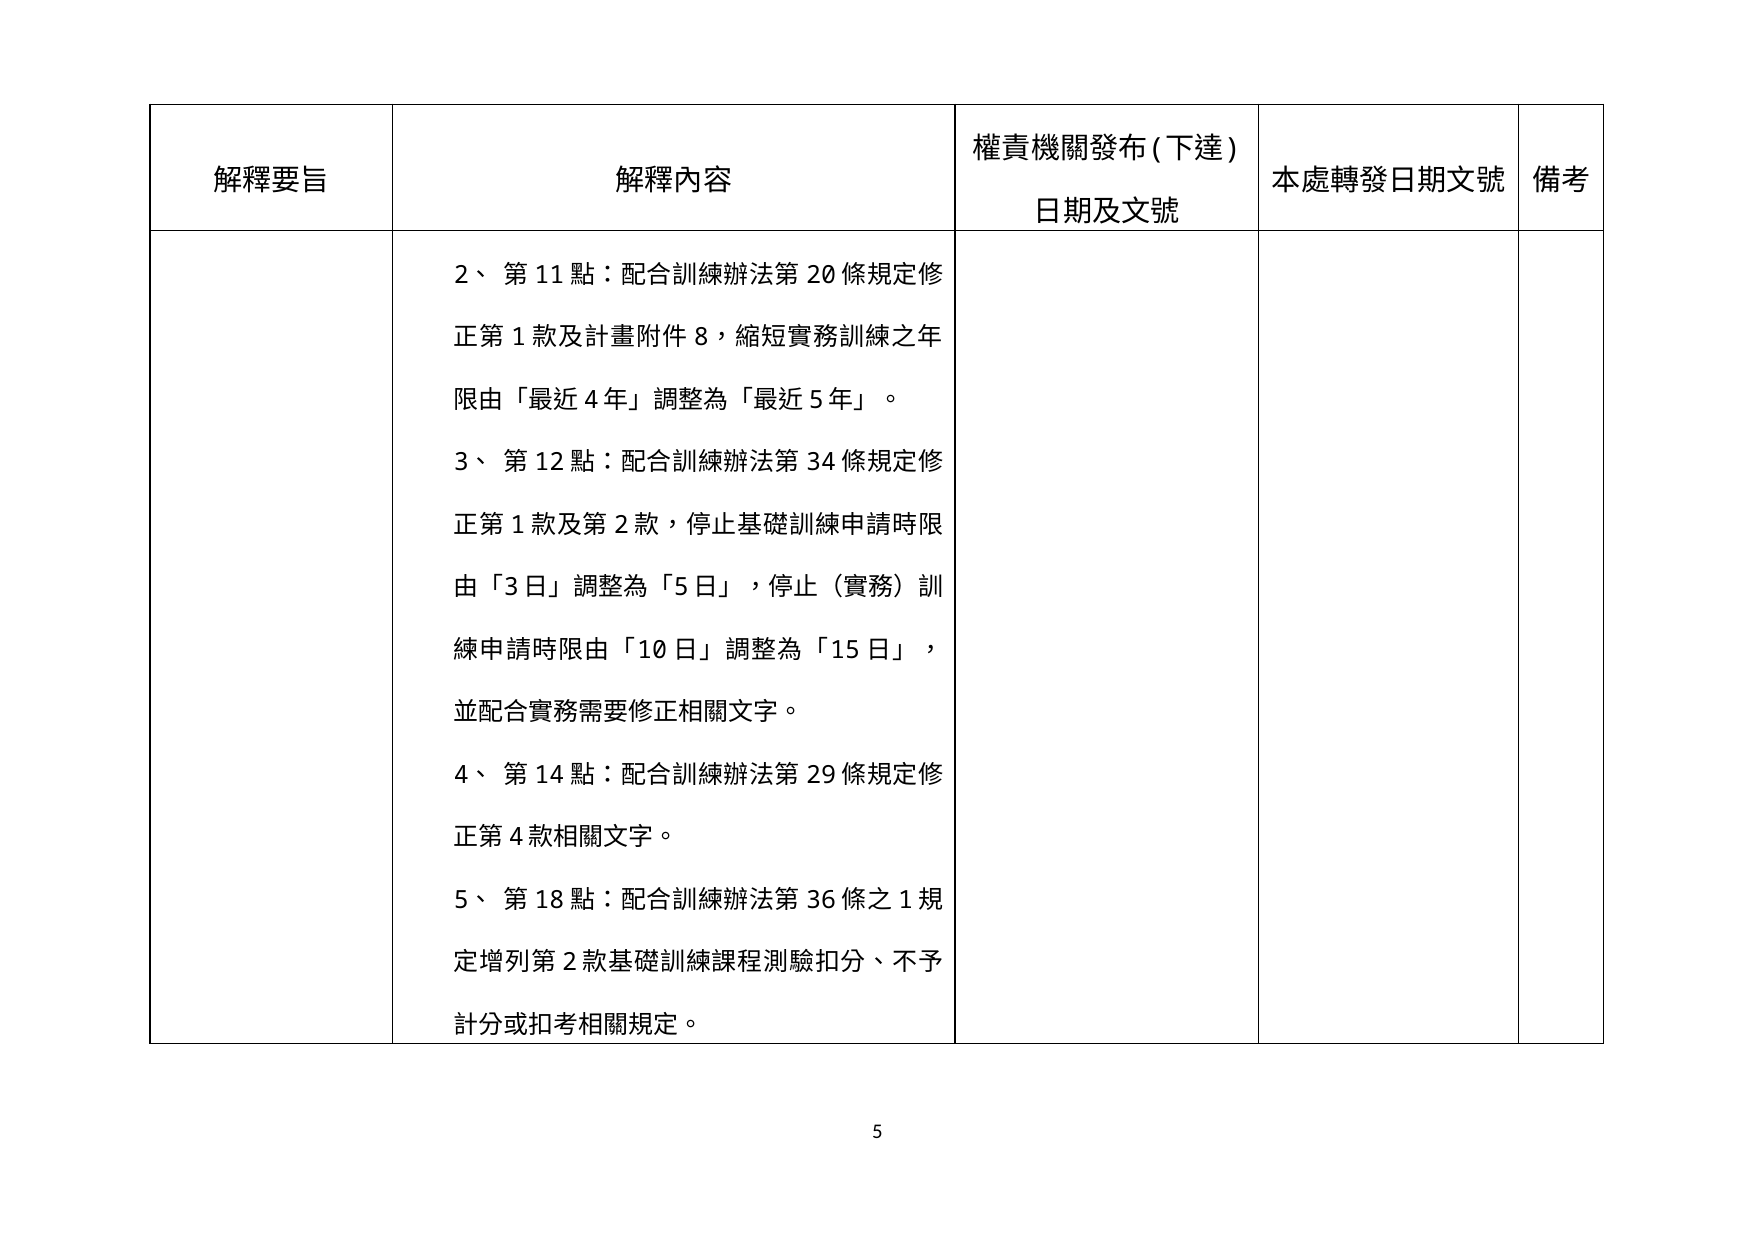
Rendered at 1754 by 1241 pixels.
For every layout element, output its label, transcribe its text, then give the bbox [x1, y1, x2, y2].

table_cell [1259, 231, 1518, 1043]
table_header 備考 [1519, 105, 1603, 229]
table_cell [956, 231, 1258, 1043]
table_header 權責機關發布(下達) 日期及文號 [956, 105, 1258, 229]
table_cell [151, 231, 392, 1043]
table_header 本處轉發日期文號 [1259, 105, 1518, 229]
table_cell 修正重點如下： 第10點：配合公務人員考試錄取人員訓練辦法（以下簡稱訓練辦法）第18條規定修正第1款及第2款及計畫附件7，免除基礎訓練之年限由「最近2年」調整為「最近3年」。 第11點：配合訓練辦法第20條規定修正第1款及計畫附件8，縮短實務訓練之年限由「最近4年」調整為「最近5年」。 第12點：配合訓練辦法第34條規定修正第1款及第2款，停止基礎訓練申請時限由「3日」調整為「5日」，停止（實務）訓練申請時限由「10日」調整為「15日」，並配合實務需要修正相關文字。 第14點：配合訓練辦法第29條規定修正第4款相關文字。 第18點：配合訓練辦法第36條之1規定增列第2款基礎訓練課程測驗扣分、不予計分或扣考相關規定。 第19點：配合訓練辦法第44條規定修正第1款第6目相關文字。 [393, 231, 954, 1043]
table_header 解釋內容 [393, 105, 954, 229]
table_header 解釋要旨 [151, 105, 392, 229]
table_cell [1519, 231, 1603, 1043]
